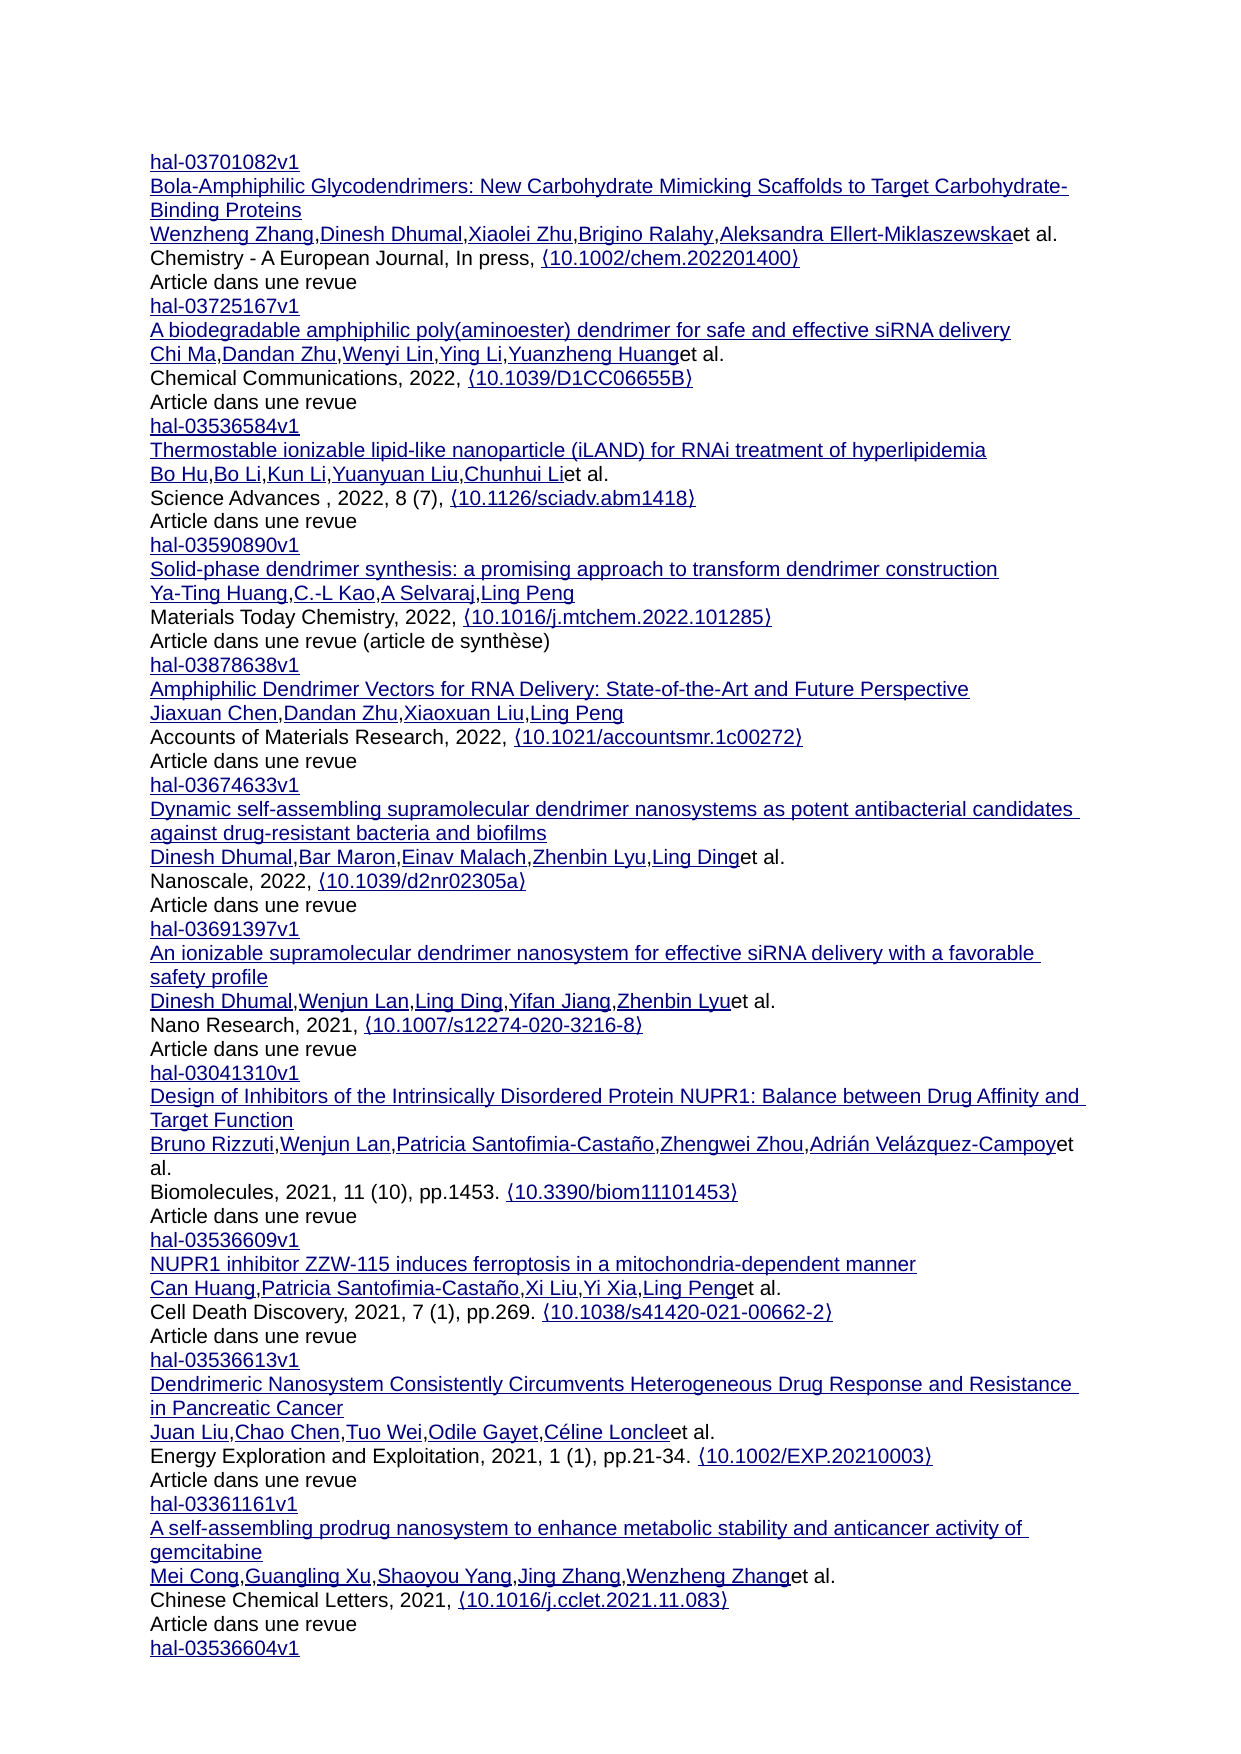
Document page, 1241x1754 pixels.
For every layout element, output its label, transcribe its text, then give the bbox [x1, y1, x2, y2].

table_cell A biodegradable amphiphilic poly(aminoester) dendrimer for safe and effective siRNA delivery Chi Ma,Dandan Zhu,Wenyi Lin,Ying Li,Yuanzheng Huanget al. Chemical Communications, 2022, ⟨10.1039/D1CC06655B⟩ Article dans une revue hal-03536584v1 [150, 318, 1090, 437]
table_cell Bola‐Amphiphilic Glycodendrimers: New Carbohydrate Mimicking Scaffolds to Target Carbohydrate‐Binding Proteins Wenzheng Zhang,Dinesh Dhumal,Xiaolei Zhu,Brigino Ralahy,Aleksandra Ellert-Miklaszewskaet al. Chemistry - A European Journal, In press, ⟨10.1002/chem.202201400⟩ Article dans une revue hal-03725167v1 [150, 174, 1090, 318]
table_cell An ionizable supramolecular dendrimer nanosystem for effective siRNA delivery with a favorable safety profile Dinesh Dhumal,Wenjun Lan,Ling Ding,Yifan Jiang,Zhenbin Lyuet al. Nano Research, 2021, ⟨10.1007/s12274-020-3216-8⟩ Article dans une revue hal-03041310v1 [150, 941, 1090, 1084]
table_cell Solid-phase dendrimer synthesis: a promising approach to transform dendrimer construction Ya-Ting Huang,C.-L Kao,A Selvaraj,Ling Peng Materials Today Chemistry, 2022, ⟨10.1016/j.mtchem.2022.101285⟩ Article dans une revue (article de synthèse) hal-03878638v1 [150, 557, 1090, 677]
table_cell NUPR1 inhibitor ZZW-115 induces ferroptosis in a mitochondria-dependent manner Can Huang,Patricia Santofimia-Castaño,Xi Liu,Yi Xia,Ling Penget al. Cell Death Discovery, 2021, 7 (1), pp.269. ⟨10.1038/s41420-021-00662-2⟩ Article dans une revue hal-03536613v1 [150, 1252, 1090, 1372]
table_cell Design of Inhibitors of the Intrinsically Disordered Protein NUPR1: Balance between Drug Affinity and Target Function Bruno Rizzuti,Wenjun Lan,Patricia Santofimia-Castaño,Zhengwei Zhou,Adrián Velázquez-Campoyet al. Biomolecules, 2021, 11 (10), pp.1453. ⟨10.3390/biom11101453⟩ Article dans une revue hal-03536609v1 [150, 1084, 1090, 1252]
table_cell Dendrimeric Nanosystem Consistently Circumvents Heterogeneous Drug Response and Resistance in Pancreatic Cancer Juan Liu,Chao Chen,Tuo Wei,Odile Gayet,Céline Loncleet al. Energy Exploration and Exploitation, 2021, 1 (1), pp.21-34. ⟨10.1002/EXP.20210003⟩ Article dans une revue hal-03361161v1 [150, 1372, 1090, 1516]
table_cell Amphiphilic Dendrimer Vectors for RNA Delivery: State-of-the-Art and Future Perspective Jiaxuan Chen,Dandan Zhu,Xiaoxuan Liu,Ling Peng Accounts of Materials Research, 2022, ⟨10.1021/accountsmr.1c00272⟩ Article dans une revue hal-03674633v1 [150, 677, 1090, 797]
table_cell A self-assembling prodrug nanosystem to enhance metabolic stability and anticancer activity of gemcitabine Mei Cong,Guangling Xu,Shaoyou Yang,Jing Zhang,Wenzheng Zhanget al. Chinese Chemical Letters, 2021, ⟨10.1016/j.cclet.2021.11.083⟩ Article dans une revue hal-03536604v1 [150, 1516, 1090, 1659]
table_cell Thermostable ionizable lipid-like nanoparticle (iLAND) for RNAi treatment of hyperlipidemia Bo Hu,Bo Li,Kun Li,Yuanyuan Liu,Chunhui Liet al. Science Advances , 2022, 8 (7), ⟨10.1126/sciadv.abm1418⟩ Article dans une revue hal-03590890v1 [150, 438, 1090, 557]
table_cell Dynamic self-assembling supramolecular dendrimer nanosystems as potent antibacterial candidates against drug-resistant bacteria and biofilms Dinesh Dhumal,Bar Maron,Einav Malach,Zhenbin Lyu,Ling Dinget al. Nanoscale, 2022, ⟨10.1039/d2nr02305a⟩ Article dans une revue hal-03691397v1 [150, 797, 1090, 941]
table_cell hal-03701082v1 [150, 150, 1090, 174]
